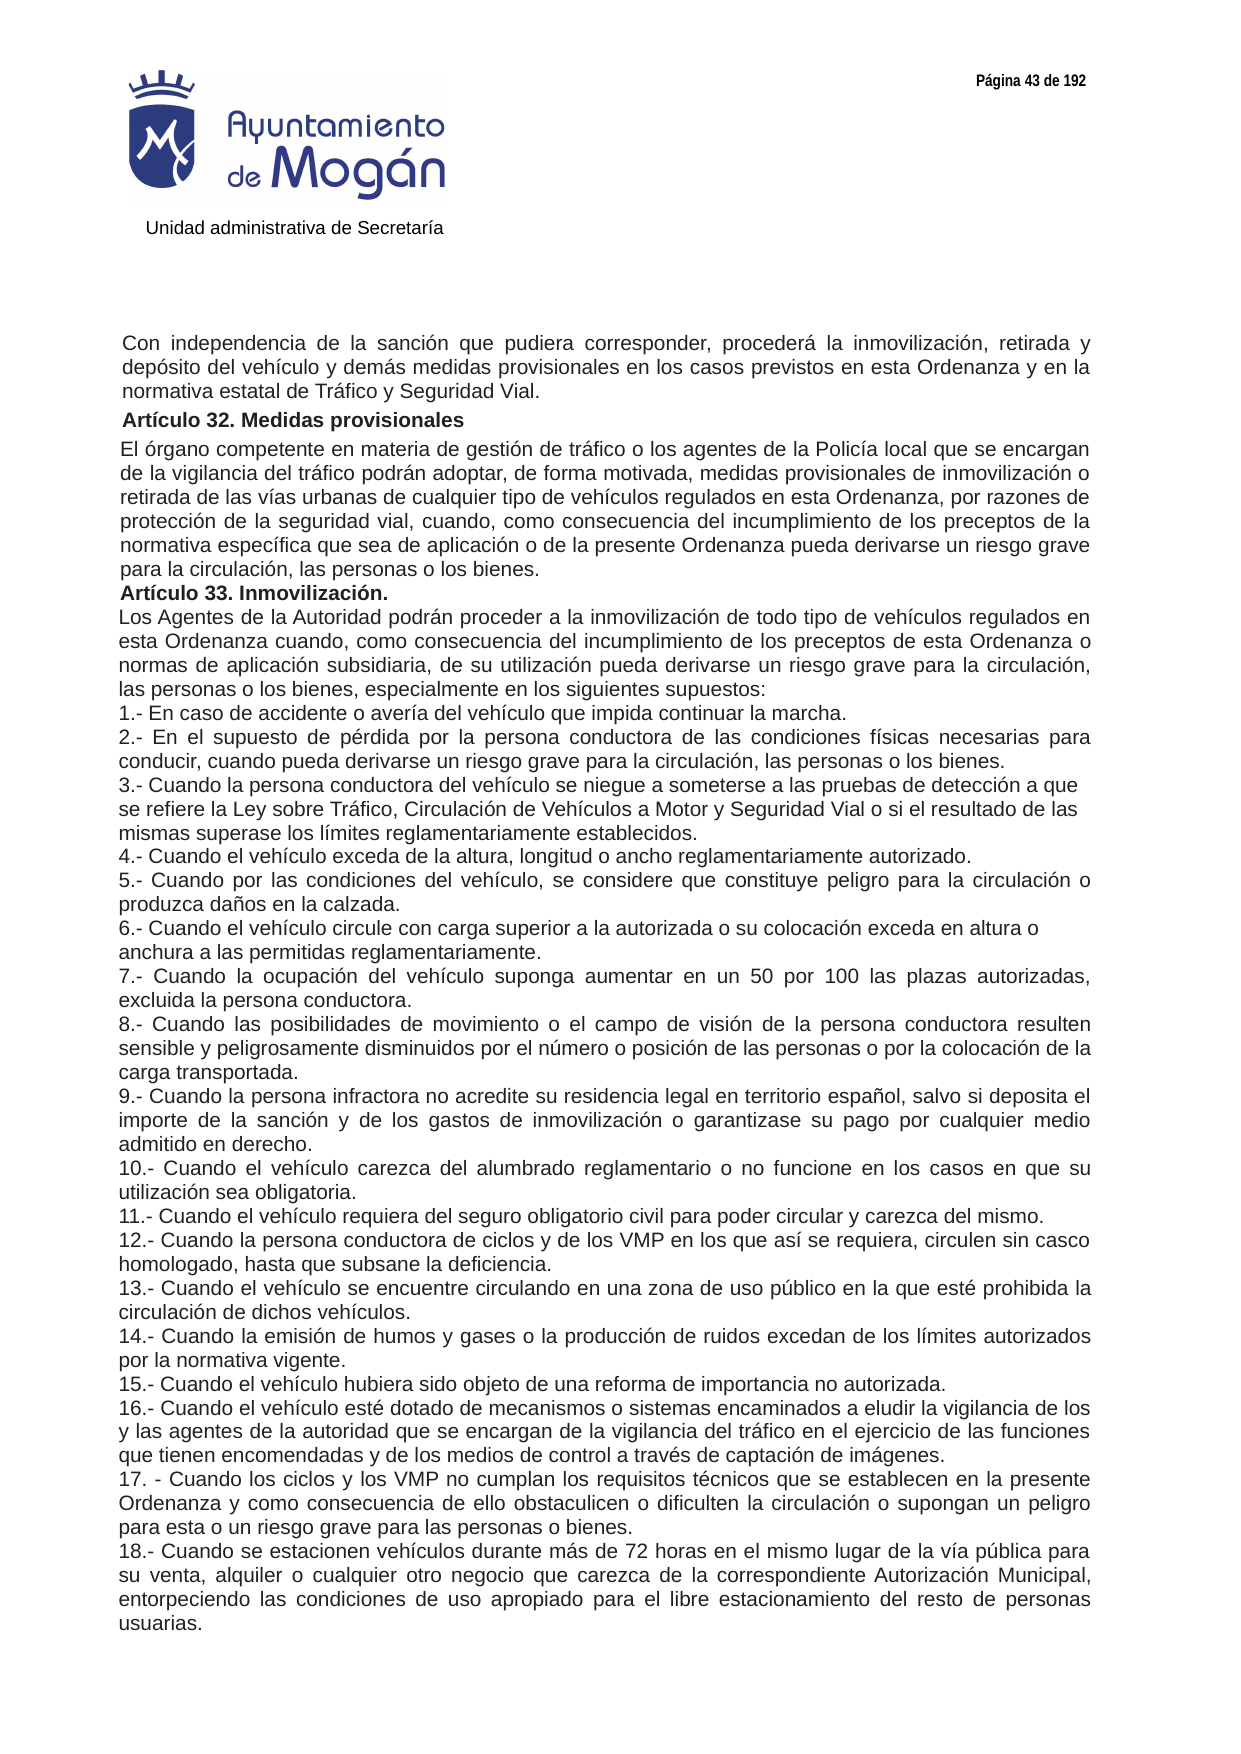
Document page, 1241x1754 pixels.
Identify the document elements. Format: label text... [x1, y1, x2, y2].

text 9.- Cuando la persona infractora no acredite su residencia legal en territorio español, salvo si deposita el importe de la sanción y de los gastos de inmovilización o garantizase su pago por cualquier medio admitido en derecho. [118, 1084, 1092, 1156]
text 18.- Cuando se estacionen vehículos durante más de 72 horas en el mismo lugar de la vía pública para su venta, alquiler o cualquier otro negocio que carezca de la correspondiente Autorización Municipal, entorpeciendo las condiciones de uso apropiado para el libre estacionamiento del resto de personas usuarias. [118, 1539, 1092, 1635]
text 3.- Cuando la persona conductora del vehículo se niegue a someterse a las pruebas de detección a que se refiere la Ley sobre Tráfico, Circulación de Vehículos a Motor y Seguridad Vial o si el resultado de las mismas superase los límites reglamentariamente establecidos. [118, 772, 1092, 844]
text 10.- Cuando el vehículo carezca del alumbrado reglamentario o no funcione en los casos en que su utilización sea obligatoria. [118, 1156, 1092, 1204]
text 11.- Cuando el vehículo requiera del seguro obligatorio civil para poder circular y carezca del mismo. [118, 1204, 1092, 1228]
text 15.- Cuando el vehículo hubiera sido objeto de una reforma de importancia no autorizada. [118, 1371, 1092, 1395]
text 4.- Cuando el vehículo exceda de la altura, longitud o ancho reglamentariamente autorizado. [118, 844, 1092, 868]
text Artículo 33. Inmovilización. [120, 581, 1092, 605]
text Con independencia de la sanción que pudiera corresponder, procederá la inmovilización, retirada y depósito del vehículo y demás medidas provisionales en los casos previstos en esta Ordenanza y en la normativa estatal de Tráfico y Seguridad Vial. [122, 331, 1092, 402]
text 8.- Cuando las posibilidades de movimiento o el campo de visión de la persona conductora resulten sensible y peligrosamente disminuidos por el número o posición de las personas o por la colocación de la carga transportada. [118, 1012, 1092, 1084]
text 7.- Cuando la ocupación del vehículo suponga aumentar en un 50 por 100 las plazas autorizadas, excluida la persona conductora. [118, 964, 1092, 1012]
text 12.- Cuando la persona conductora de ciclos y de los VMP en los que así se requiera, circulen sin casco homologado, hasta que subsane la deficiencia. [118, 1228, 1092, 1276]
text Los Agentes de la Autoridad podrán proceder a la inmovilización de todo tipo de vehículos regulados en esta Ordenanza cuando, como consecuencia del incumplimiento de los preceptos de esta Ordenanza o normas de aplicación subsidiaria, de su utilización pueda derivarse un riesgo grave para la circulación, las personas o los bienes, especialmente en los siguientes supuestos: [118, 605, 1092, 701]
text 13.- Cuando el vehículo se encuentre circulando en una zona de uso público en la que esté prohibida la circulación de dichos vehículos. [118, 1276, 1092, 1323]
text 1.- En caso de accidente o avería del vehículo que impida continuar la marcha. [118, 701, 1092, 724]
text Artículo 32. Medidas provisionales [122, 408, 1092, 432]
picture [128, 70, 445, 206]
text 14.- Cuando la emisión de humos y gases o la producción de ruidos excedan de los límites autorizados por la normativa vigente. [118, 1323, 1092, 1371]
text 5.- Cuando por las condiciones del vehículo, se considere que constituye peligro para la circulación o produzca daños en la calzada. [118, 868, 1092, 916]
text 16.- Cuando el vehículo esté dotado de mecanismos o sistemas encaminados a eludir la vigilancia de los y las agentes de la autoridad que se encargan de la vigilancia del tráfico en el ejercicio de las funciones que tienen encomendadas y de los medios de control a través de captación de imágenes. [118, 1395, 1092, 1467]
text 2.- En el supuesto de pérdida por la persona conductora de las condiciones físicas necesarias para conducir, cuando pueda derivarse un riesgo grave para la circulación, las personas o los bienes. [118, 724, 1092, 772]
text 6.- Cuando el vehículo circule con carga superior a la autorizada o su colocación exceda en altura o anchura a las permitidas reglamentariamente. [118, 916, 1092, 964]
text El órgano competente en materia de gestión de tráfico o los agentes de la Policía local que se encargan de la vigilancia del tráfico podrán adoptar, de forma motivada, medidas provisionales de inmovilización o retirada de las vías urbanas de cualquier tipo de vehículos regulados en esta Ordenanza, por razones de protección de la seguridad vial, cuando, como consecuencia del incumplimiento de los preceptos de la normativa específica que sea de aplicación o de la presente Ordenanza pueda derivarse un riesgo grave para la circulación, las personas o los bienes. [120, 437, 1092, 581]
text 17. - Cuando los ciclos y los VMP no cumplan los requisitos técnicos que se establecen en la presente Ordenanza y como consecuencia de ello obstaculicen o dificulten la circulación o supongan un peligro para esta o un riesgo grave para las personas o bienes. [118, 1467, 1092, 1539]
